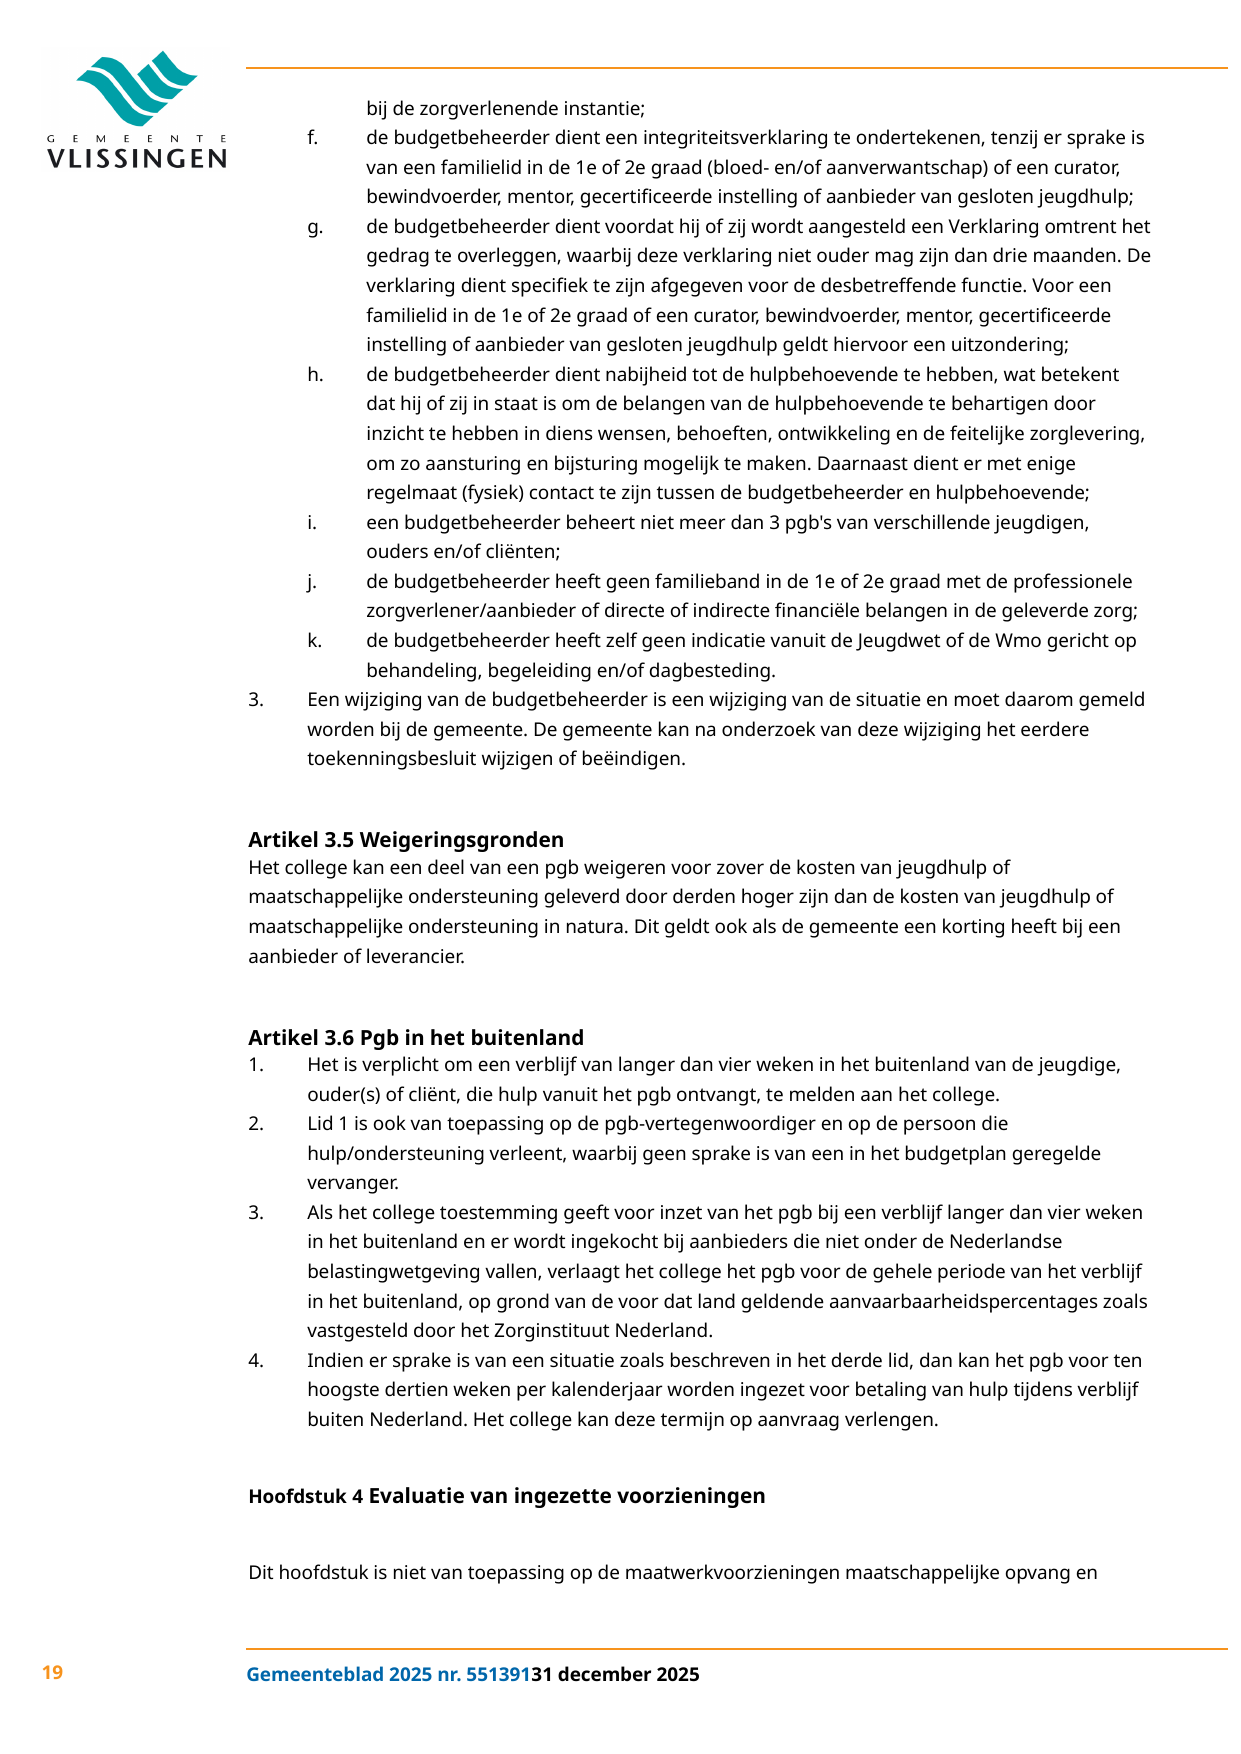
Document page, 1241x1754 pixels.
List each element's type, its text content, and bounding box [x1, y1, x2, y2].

list een budgetbeheerder beheert niet meer dan 3 pgb's van verschillende jeugdigen, ouders en/of cliënten; [307, 509, 1152, 564]
list Lid 1 is ook van toepassing op de pgb-vertegenwoordiger en op de persoon die hulp/ondersteuning verleent, waarbij geen sprake is van een in het budgetplan geregelde vervanger. [248, 1110, 1152, 1195]
list de budgetbeheerder heeft geen familieband in de 1e of 2e graad met de professionele zorgverlener/aanbieder of directe of indirecte financiële belangen in de geleverde zorg; [307, 568, 1152, 623]
list de budgetbeheerder dient een integriteitsverklaring te ondertekenen, tenzij er sprake is van een familielid in de 1e of 2e graad (bloed- en/of aanverwantschap) of een curator, bewindvoerder, mentor, gecertificeerde instelling of aanbieder van gesloten jeugdhulp; [307, 124, 1152, 209]
list Het is verplicht om een verblijf van langer dan vier weken in het buitenland van de jeugdige, ouder(s) of cliënt, die hulp vanuit het pgb ontvangt, te melden aan het college. [248, 1051, 1152, 1107]
list de budgetbeheerder dient voordat hij of zij wordt aangesteld een Verklaring omtrent het gedrag te overleggen, waarbij deze verklaring niet ouder mag zijn dan drie maanden. De verklaring dient specifiek te zijn afgegeven voor de desbetreffende functie. Voor een familielid in de 1e of 2e graad of een curator, bewindvoerder, mentor, gecertificeerde instelling of aanbieder van gesloten jeugdhulp geldt hiervoor een uitzondering; [307, 213, 1152, 357]
text Dit hoofdstuk is niet van toepassing op de maatwerkvoorzieningen maatschappelijke opvang en [248, 1559, 1152, 1585]
list de budgetbeheerder dient nabijheid tot de hulpbehoevende te hebben, wat betekent dat hij of zij in staat is om de belangen van de hulpbehoevende te behartigen door inzicht te hebben in diens wensen, behoeften, ontwikkeling en de feitelijke zorglevering, om zo aansturing en bijsturing mogelijk te maken. Daarnaast dient er met enige regelmaat (fysiek) contact te zijn tussen de budgetbeheerder en hulpbehoevende; [307, 361, 1152, 505]
text Hoofdstuk 4 Evaluatie van ingezette voorzieningen [248, 1481, 1152, 1510]
list de budgetbeheerder heeft zelf geen indicatie vanuit de Jeugdwet of de Wmo gericht op behandeling, begeleiding en/of dagbesteding. [307, 627, 1152, 683]
text Artikel 3.6 Pgb in het buitenland [248, 1023, 1152, 1051]
picture [41, 47, 231, 172]
list Indien er sprake is van een situatie zoals beschreven in het derde lid, dan kan het pgb voor ten hoogste dertien weken per kalenderjaar worden ingezet voor betaling van hulp tijdens verblijf buiten Nederland. Het college kan deze termijn op aanvraag verlengen. [248, 1347, 1152, 1432]
list Als het college toestemming geeft voor inzet van het pgb bij een verblijf langer dan vier weken in het buitenland en er wordt ingekocht bij aanbieders die niet onder de Nederlandse belastingwetgeving vallen, verlaagt het college het pgb voor de gehele periode van het verblijf in het buitenland, op grond van de voor dat land geldende aanvaarbaarheidspercentages zoals vastgesteld door het Zorginstituut Nederland. [248, 1199, 1152, 1343]
list Een wijziging van de budgetbeheerder is een wijziging van de situatie en moet daarom gemeld worden bij de gemeente. De gemeente kan na onderzoek van deze wijziging het eerdere toekenningsbesluit wijzigen of beëindigen. [248, 686, 1152, 771]
text Het college kan een deel van een pgb weigeren voor zover de kosten van jeugdhulp of maatschappelijke ondersteuning geleverd door derden hoger zijn dan de kosten van jeugdhulp of maatschappelijke ondersteuning in natura. Dit geldt ook als de gemeente een korting heeft bij een aanbieder of leverancier. [248, 854, 1152, 968]
text Artikel 3.5 Weigeringsgronden [248, 826, 1152, 854]
list bij de zorgverlenende instantie; [307, 95, 1152, 121]
